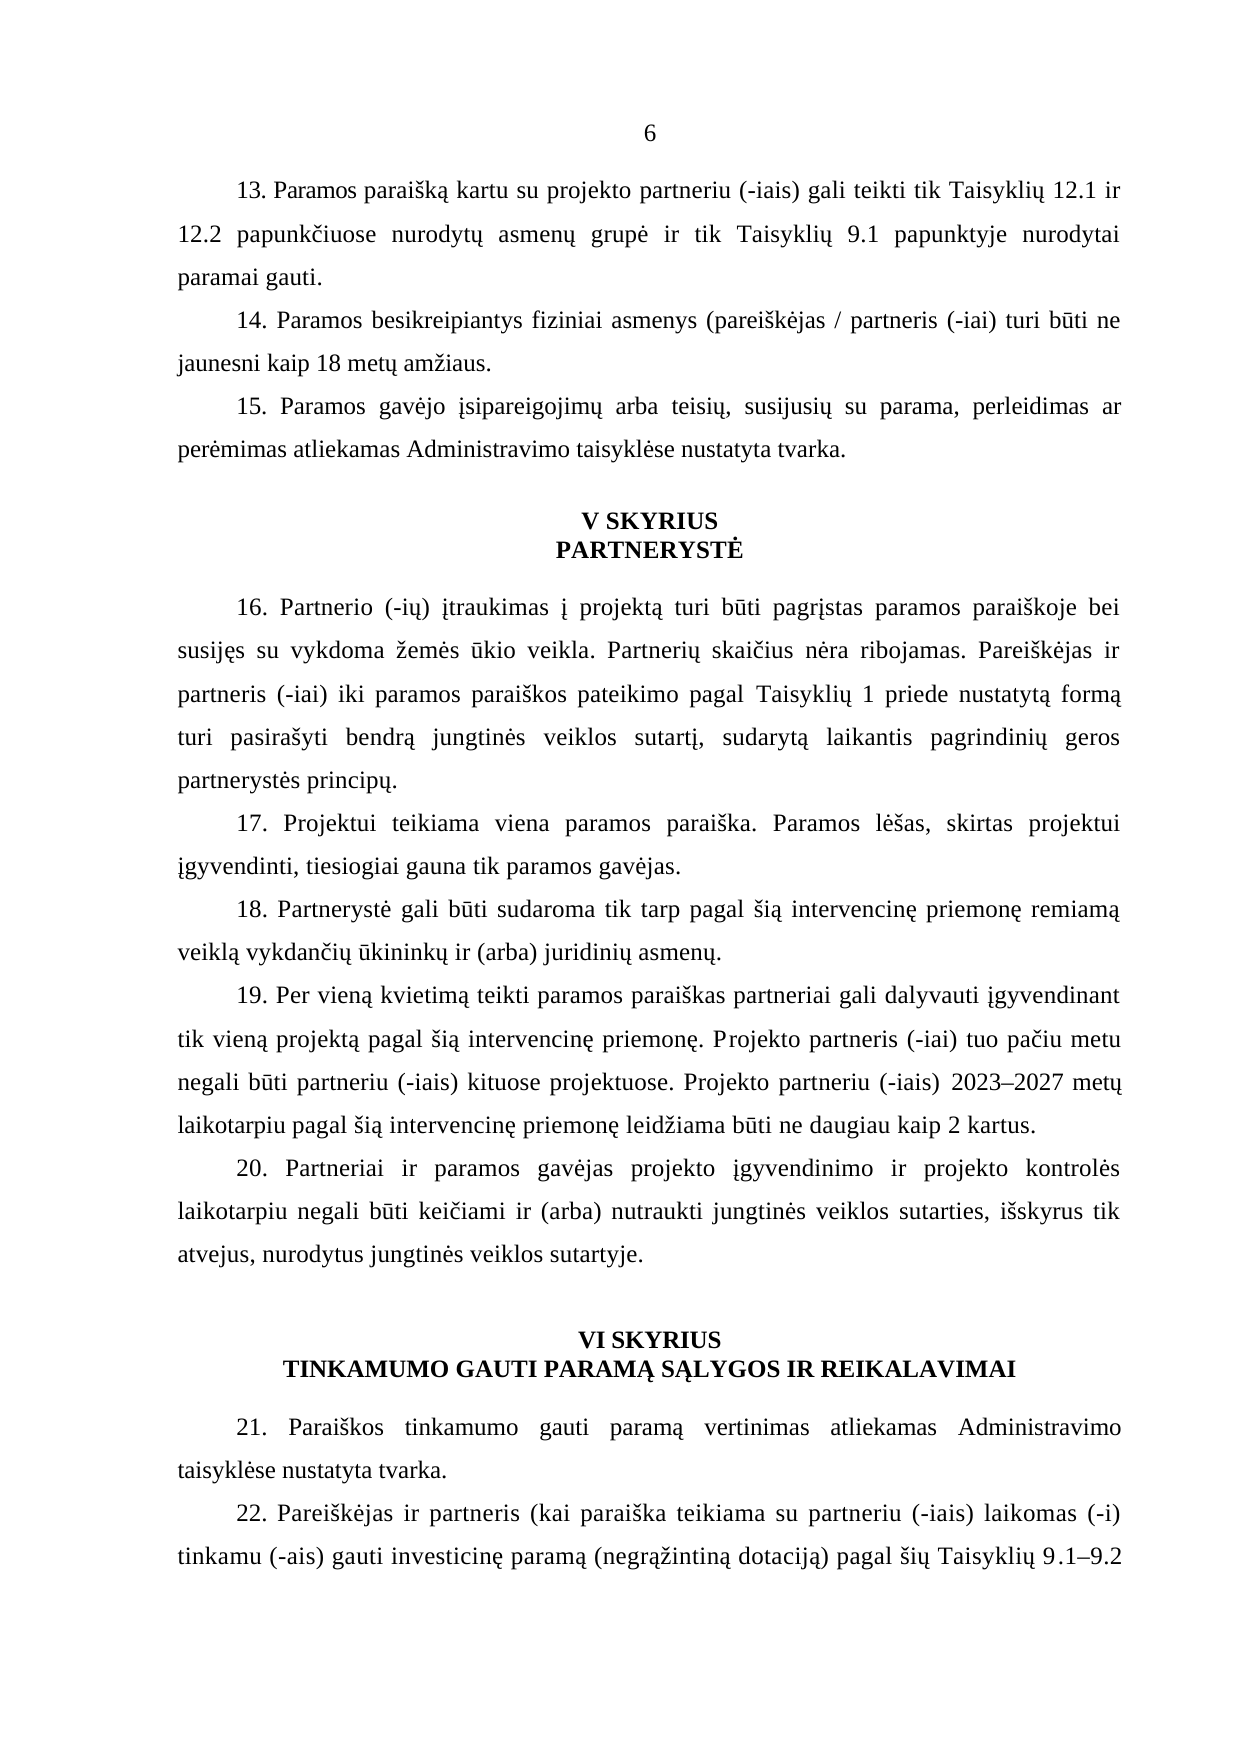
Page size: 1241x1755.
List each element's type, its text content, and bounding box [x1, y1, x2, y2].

text PARTNERYSTĖ [177, 535, 1122, 564]
text TINKAMUMO GAUTI PARAMĄ SĄLYGOS IR REIKALAVIMAI [177, 1354, 1122, 1383]
text 19. Per vieną kvietimą teikti paramos paraiškas partneriai gali dalyvauti įgyvendinant tik vieną projektą pagal šią intervencinę priemonę. Projekto partneris (-iai) tuo pačiu metu negali būti partneriu (-iais) kituose projektuose. Projekto partneriu (-iais) 2023–2027 metų laikotarpiu pagal šią intervencinę priemonę leidžiama būti ne daugiau kaip 2 kartus. [177, 981, 1122, 1139]
text 21. Paraiškos tinkamumo gauti paramą vertinimas atliekamas Administravimo taisyklėse nustatyta tvarka. [177, 1412, 1122, 1484]
text 22. Pareiškėjas ir partneris (kai paraiška teikiama su partneriu (-iais) laikomas (-i) tinkamu (-ais) gauti investicinę paramą (negrąžintiną dotaciją) pagal šių Taisyklių 9.1–9.2 [177, 1498, 1122, 1570]
text 18. Partnerystė gali būti sudaroma tik tarp pagal šią intervencinę priemonę remiamą veiklą vykdančių ūkininkų ir (arba) juridinių asmenų. [177, 894, 1122, 966]
text 13. Paramos paraišką kartu su projekto partneriu (-iais) gali teikti tik Taisyklių 12.1 ir 12.2 papunkčiuose nurodytų asmenų grupė ir tik Taisyklių 9.1 papunktyje nurodytai paramai gauti. [177, 176, 1122, 291]
text 15. Paramos gavėjo įsipareigojimų arba teisių, susijusių su parama, perleidimas ar perėmimas atliekamas Administravimo taisyklėse nustatyta tvarka. [177, 391, 1122, 463]
text 14. Paramos besikreipiantys fiziniai asmenys (pareiškėjas / partneris (-iai) turi būti ne jaunesni kaip 18 metų amžiaus. [177, 305, 1122, 377]
text VI SKYRIUS [177, 1326, 1122, 1354]
text 16. Partnerio (-ių) įtraukimas į projektą turi būti pagrįstas paramos paraiškoje bei susijęs su vykdoma žemės ūkio veikla. Partnerių skaičius nėra ribojamas. Pareiškėjas ir partneris (-iai) iki paramos paraiškos pateikimo pagal Taisyklių 1 priede nustatytą formą turi pasirašyti bendrą jungtinės veiklos sutartį, sudarytą laikantis pagrindinių geros partnerystės principų. [177, 592, 1122, 794]
text 20. Partneriai ir paramos gavėjas projekto įgyvendinimo ir projekto kontrolės laikotarpiu negali būti keičiami ir (arba) nutraukti jungtinės veiklos sutarties, išskyrus tik atvejus, nurodytus jungtinės veiklos sutartyje. [177, 1153, 1122, 1268]
text V SKYRIUS [177, 506, 1122, 535]
text 17. Projektui teikiama viena paramos paraiška. Paramos lėšas, skirtas projektui įgyvendinti, tiesiogiai gauna tik paramos gavėjas. [177, 808, 1122, 880]
